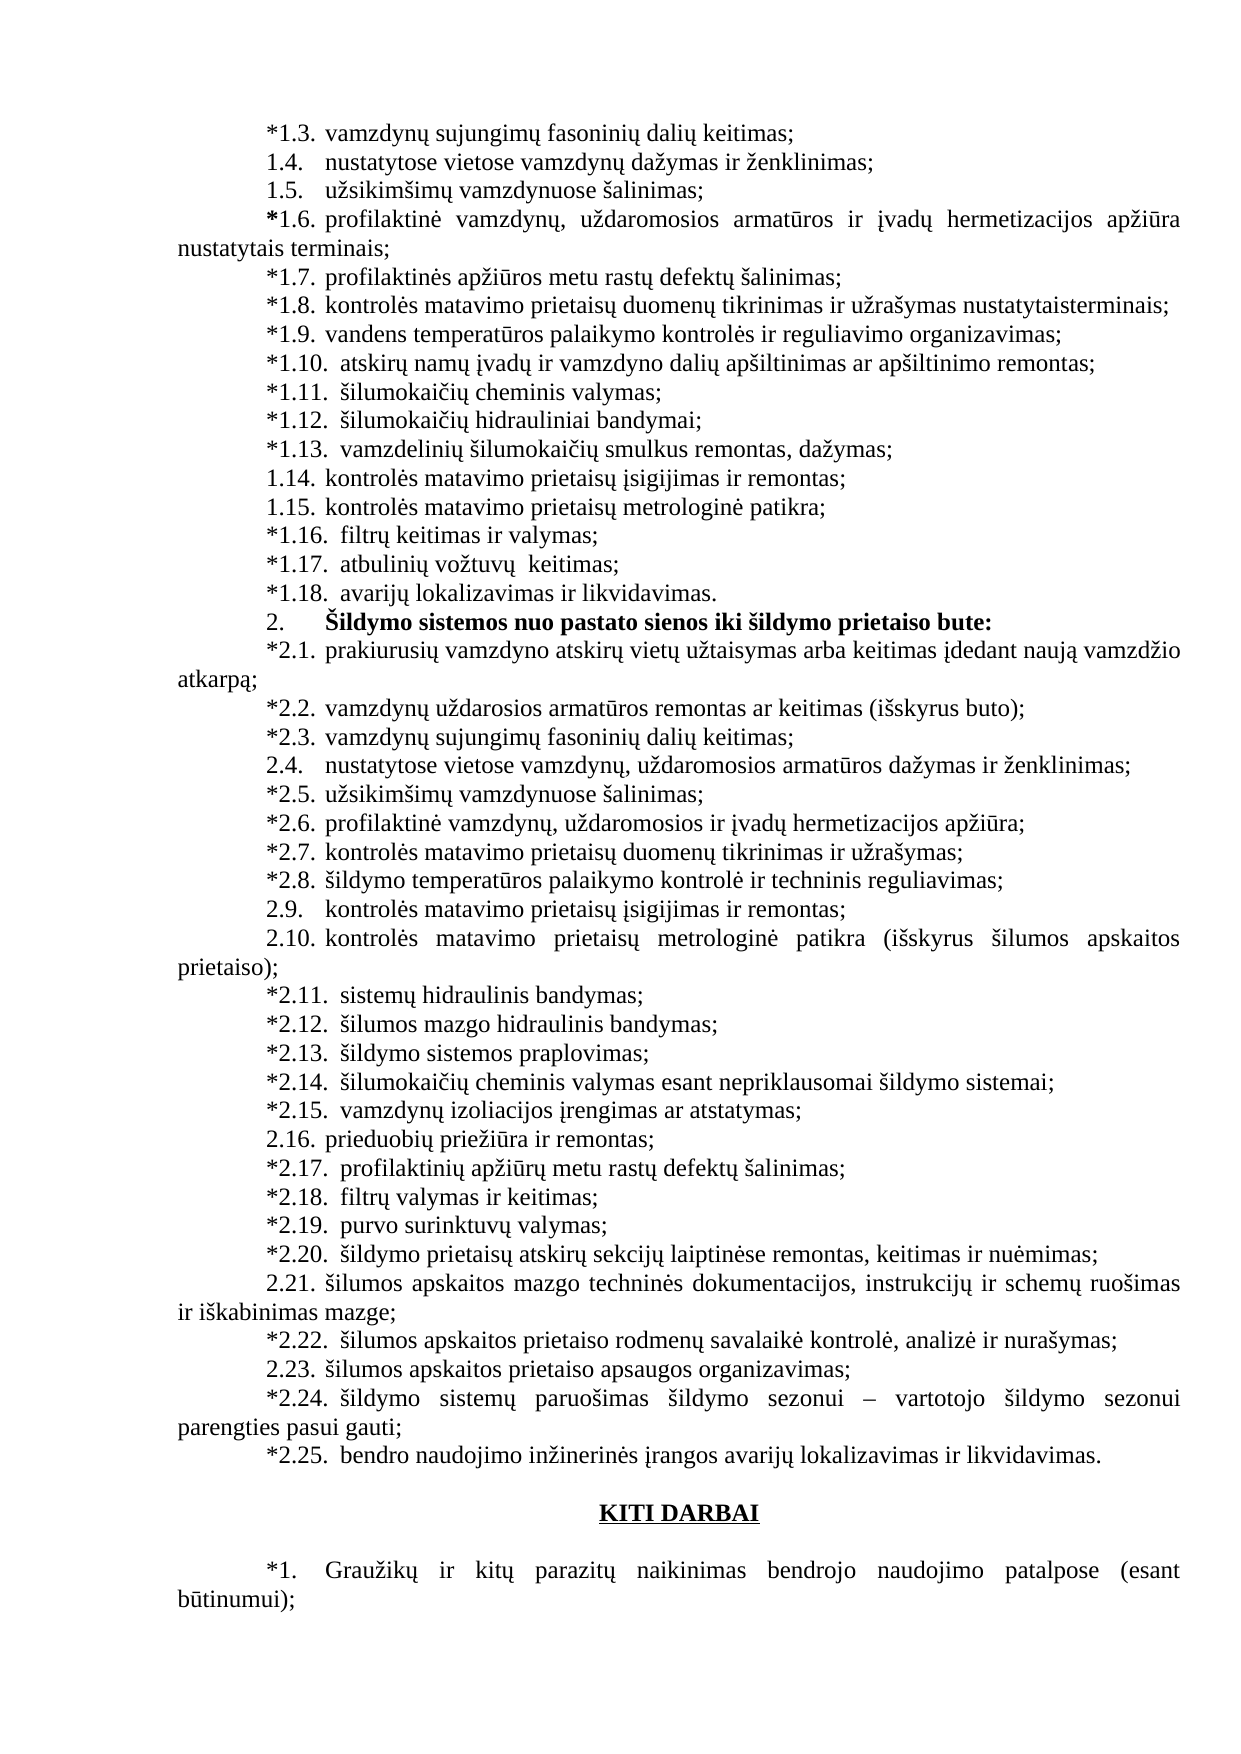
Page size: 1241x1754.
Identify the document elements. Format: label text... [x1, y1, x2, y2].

text *1.10. atskirų namų įvadų ir vamzdyno dalių apšiltinimas ar apšiltinimo remontas; [177, 348, 1181, 377]
text 1.4. nustatytose vietose vamzdynų dažymas ir ženklinimas; [177, 147, 1181, 176]
text *2.18. filtrų valymas ir keitimas; [177, 1182, 1181, 1211]
text *1.9. vandens temperatūros palaikymo kontrolės ir reguliavimo organizavimas; [177, 319, 1181, 348]
text 2.23. šilumos apskaitos prietaiso apsaugos organizavimas; [177, 1354, 1181, 1383]
text 2.9. kontrolės matavimo prietaisų įsigijimas ir remontas; [177, 894, 1181, 923]
text *1.7. profilaktinės apžiūros metu rastų defektų šalinimas; [177, 262, 1181, 291]
text *2.11. sistemų hidraulinis bandymas; [177, 981, 1181, 1009]
text *2.17. profilaktinių apžiūrų metu rastų defektų šalinimas; [177, 1153, 1181, 1182]
text *1.18. avarijų lokalizavimas ir likvidavimas. [177, 578, 1181, 607]
text 2. Šildymo sistemos nuo pastato sienos iki šildymo prietaiso bute: [177, 607, 1181, 636]
text *2.20. šildymo prietaisų atskirų sekcijų laiptinėse remontas, keitimas ir nuėmimas; [177, 1239, 1181, 1268]
text *1.8. kontrolės matavimo prietaisų duomenų tikrinimas ir užrašymas nustatytaisterminais; [177, 291, 1181, 319]
text *2.12. šilumos mazgo hidraulinis bandymas; [177, 1009, 1181, 1038]
text *2.3. vamzdynų sujungimų fasoninių dalių keitimas; [177, 722, 1181, 751]
text *1. Graužikų ir kitų parazitų naikinimas bendrojo naudojimo patalpose (esant būtinumui); [177, 1556, 1181, 1613]
text 2.4. nustatytose vietose vamzdynų, uždaromosios armatūros dažymas ir ženklinimas; [177, 751, 1181, 779]
text *2.19. purvo surinktuvų valymas; [177, 1211, 1181, 1239]
text *2.8. šildymo temperatūros palaikymo kontrolė ir techninis reguliavimas; [177, 866, 1181, 894]
text *2.6. profilaktinė vamzdynų, uždaromosios ir įvadų hermetizacijos apžiūra; [177, 808, 1181, 837]
text 2.16. prieduobių priežiūra ir remontas; [177, 1124, 1181, 1153]
text 2.10. kontrolės matavimo prietaisų metrologinė patikra (išskyrus šilumos apskaitos prietaiso); [177, 923, 1181, 981]
text 1.15. kontrolės matavimo prietaisų metrologinė patikra; [177, 492, 1181, 521]
text *2.7. kontrolės matavimo prietaisų duomenų tikrinimas ir užrašymas; [177, 837, 1181, 866]
text *2.5. užsikimšimų vamzdynuose šalinimas; [177, 779, 1181, 808]
text *1.16. filtrų keitimas ir valymas; [177, 521, 1181, 549]
text *1.11. šilumokaičių cheminis valymas; [177, 377, 1181, 406]
text *2.24. šildymo sistemų paruošimas šildymo sezonui – vartotojo šildymo sezonui parengties pasui gauti; [177, 1383, 1181, 1441]
text *1.6. profilaktinė vamzdynų, uždaromosios armatūros ir įvadų hermetizacijos apžiūra nustatytais terminais; [177, 204, 1181, 262]
text *1.13. vamzdelinių šilumokaičių smulkus remontas, dažymas; [177, 434, 1181, 463]
text *2.22. šilumos apskaitos prietaiso rodmenų savalaikė kontrolė, analizė ir nurašymas; [177, 1326, 1181, 1354]
text 2.21. šilumos apskaitos mazgo techninės dokumentacijos, instrukcijų ir schemų ruošimas ir iškabinimas mazge; [177, 1268, 1181, 1326]
text *2.2. vamzdynų uždarosios armatūros remontas ar keitimas (išskyrus buto); [177, 693, 1181, 722]
text *1.17. atbulinių vožtuvų keitimas; [177, 549, 1181, 578]
text *2.15. vamzdynų izoliacijos įrengimas ar atstatymas; [177, 1096, 1181, 1124]
text *1.3. vamzdynų sujungimų fasoninių dalių keitimas; [177, 118, 1181, 147]
text *2.13. šildymo sistemos praplovimas; [177, 1038, 1181, 1067]
text 1.5. užsikimšimų vamzdynuose šalinimas; [177, 176, 1181, 204]
text *2.1. prakiurusių vamzdyno atskirų vietų užtaisymas arba keitimas įdedant naują vamzdžio atkarpą; [177, 636, 1181, 693]
text *2.25. bendro naudojimo inžinerinės įrangos avarijų lokalizavimas ir likvidavimas. [177, 1441, 1181, 1469]
text 1.14. kontrolės matavimo prietaisų įsigijimas ir remontas; [177, 463, 1181, 492]
text KITI DARBAI [177, 1498, 1181, 1527]
text *2.14. šilumokaičių cheminis valymas esant nepriklausomai šildymo sistemai; [177, 1067, 1181, 1096]
text *1.12. šilumokaičių hidrauliniai bandymai; [177, 406, 1181, 434]
